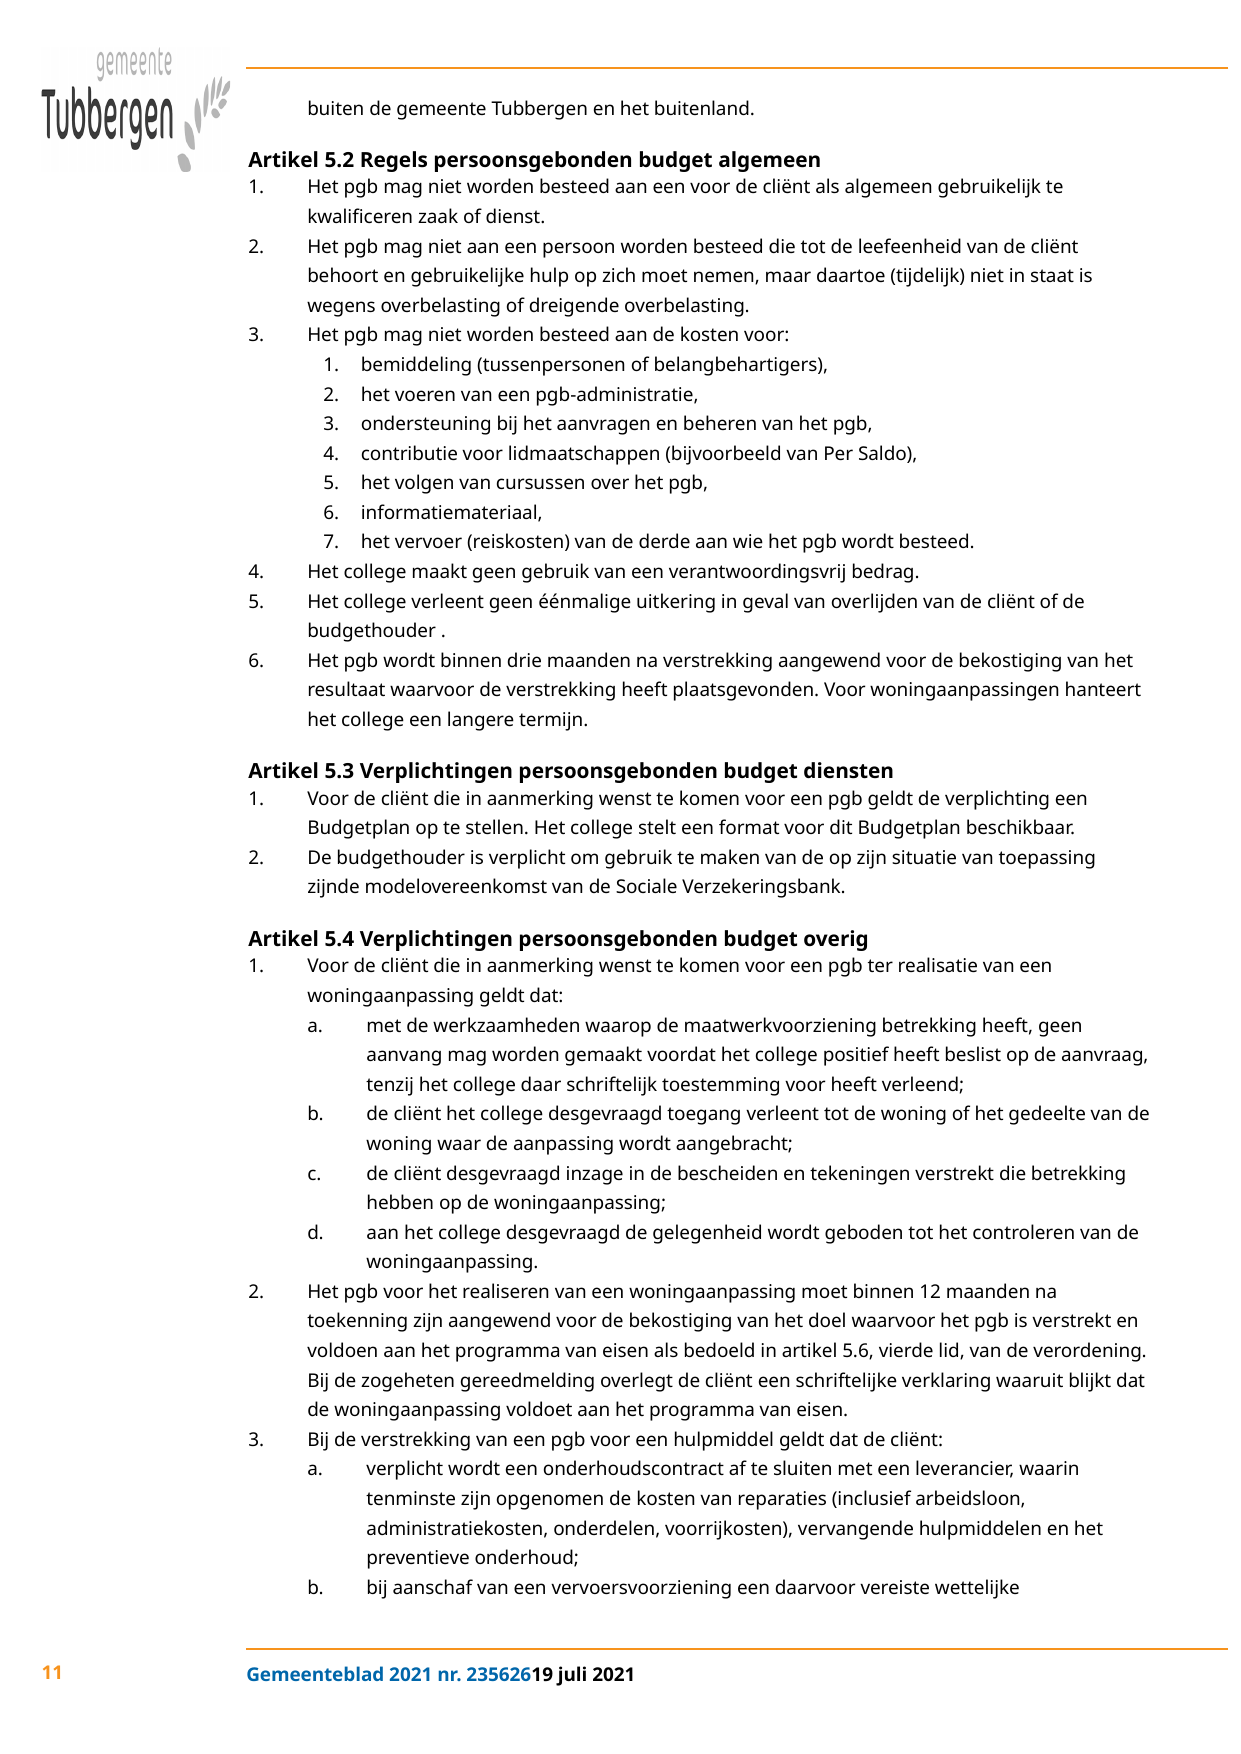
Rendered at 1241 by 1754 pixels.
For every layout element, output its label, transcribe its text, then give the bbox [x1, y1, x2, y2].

list Het pgb mag niet worden besteed aan de kosten voor: [248, 322, 1152, 347]
list Voor de cliënt die in aanmerking wenst te komen voor een pgb ter realisatie van een woningaanpassing geldt dat: [248, 953, 1152, 1008]
list Het college verleent geen éénmalige uitkering in geval van overlijden van de cliënt of de budgethouder . [248, 588, 1152, 643]
list de cliënt het college desgevraagd toegang verleent tot de woning of het gedeelte van de woning waar de aanpassing wordt aangebracht; [307, 1101, 1152, 1156]
list ondersteuning bij het aanvragen en beheren van het pgb, [323, 410, 1152, 436]
list contributie voor lidmaatschappen (bijvoorbeeld van Per Saldo), [323, 440, 1152, 466]
picture [41, 47, 231, 172]
text Artikel 5.2 Regels persoonsgebonden budget algemeen [248, 145, 1152, 174]
list Het pgb mag niet aan een persoon worden besteed die tot de leefeenheid van de cliënt behoort en gebruikelijke hulp op zich moet nemen, maar daartoe (tijdelijk) niet in staat is wegens overbelasting of dreigende overbelasting. [248, 233, 1152, 318]
list bij aanschaf van een vervoersvoorziening een daarvoor vereiste wettelijke [307, 1574, 1152, 1599]
list het voeren van een pgb-administratie, [323, 381, 1152, 406]
list buiten de gemeente Tubbergen en het buitenland. [248, 95, 1152, 121]
list het volgen van cursussen over het pgb, [323, 469, 1152, 495]
list de cliënt desgevraagd inzage in de bescheiden en tekeningen verstrekt die betrekking hebben op de woningaanpassing; [307, 1160, 1152, 1215]
text Artikel 5.4 Verplichtingen persoonsgebonden budget overig [248, 924, 1152, 953]
list het vervoer (reiskosten) van de derde aan wie het pgb wordt besteed. [323, 529, 1152, 554]
list Het college maakt geen gebruik van een verantwoordingsvrij bedrag. [248, 558, 1152, 584]
list Het pgb wordt binnen drie maanden na verstrekking aangewend voor de bekostiging van het resultaat waarvoor de verstrekking heeft plaatsgevonden. Voor woningaanpassingen hanteert het college een langere termijn. [248, 647, 1152, 732]
list aan het college desgevraagd de gelegenheid wordt geboden tot het controleren van de woningaanpassing. [307, 1219, 1152, 1274]
list verplicht wordt een onderhoudscontract af te sluiten met een leverancier, waarin tenminste zijn opgenomen de kosten van reparaties (inclusief arbeidsloon, administratiekosten, onderdelen, voorrijkosten), vervangende hulpmiddelen en het preventieve onderhoud; [307, 1456, 1152, 1570]
list met de werkzaamheden waarop de maatwerkvoorziening betrekking heeft, geen aanvang mag worden gemaakt voordat het college positief heeft beslist op de aanvraag, tenzij het college daar schriftelijk toestemming voor heeft verleend; [307, 1012, 1152, 1097]
list informatiemateriaal, [323, 499, 1152, 525]
list Voor de cliënt die in aanmerking wenst te komen voor een pgb geldt de verplichting een Budgetplan op te stellen. Het college stelt een format voor dit Budgetplan beschikbaar. [248, 785, 1152, 840]
list De budgethouder is verplicht om gebruik te maken van de op zijn situatie van toepassing zijnde modelovereenkomst van de Sociale Verzekeringsbank. [248, 844, 1152, 899]
text Artikel 5.3 Verplichtingen persoonsgebonden budget diensten [248, 757, 1152, 785]
list bemiddeling (tussenpersonen of belangbehartigers), [323, 351, 1152, 377]
list Het pgb mag niet worden besteed aan een voor de cliënt als algemeen gebruikelijk te kwalificeren zaak of dienst. [248, 174, 1152, 229]
list Bij de verstrekking van een pgb voor een hulpmiddel geldt dat de cliënt: [248, 1426, 1152, 1452]
list Het pgb voor het realiseren van een woningaanpassing moet binnen 12 maanden na toekenning zijn aangewend voor de bekostiging van het doel waarvoor het pgb is verstrekt en voldoen aan het programma van eisen als bedoeld in artikel 5.6, vierde lid, van de verordening. Bij de zogeheten gereedmelding overlegt de cliënt een schriftelijke verklaring waaruit blijkt dat de woningaanpassing voldoet aan het programma van eisen. [248, 1278, 1152, 1422]
